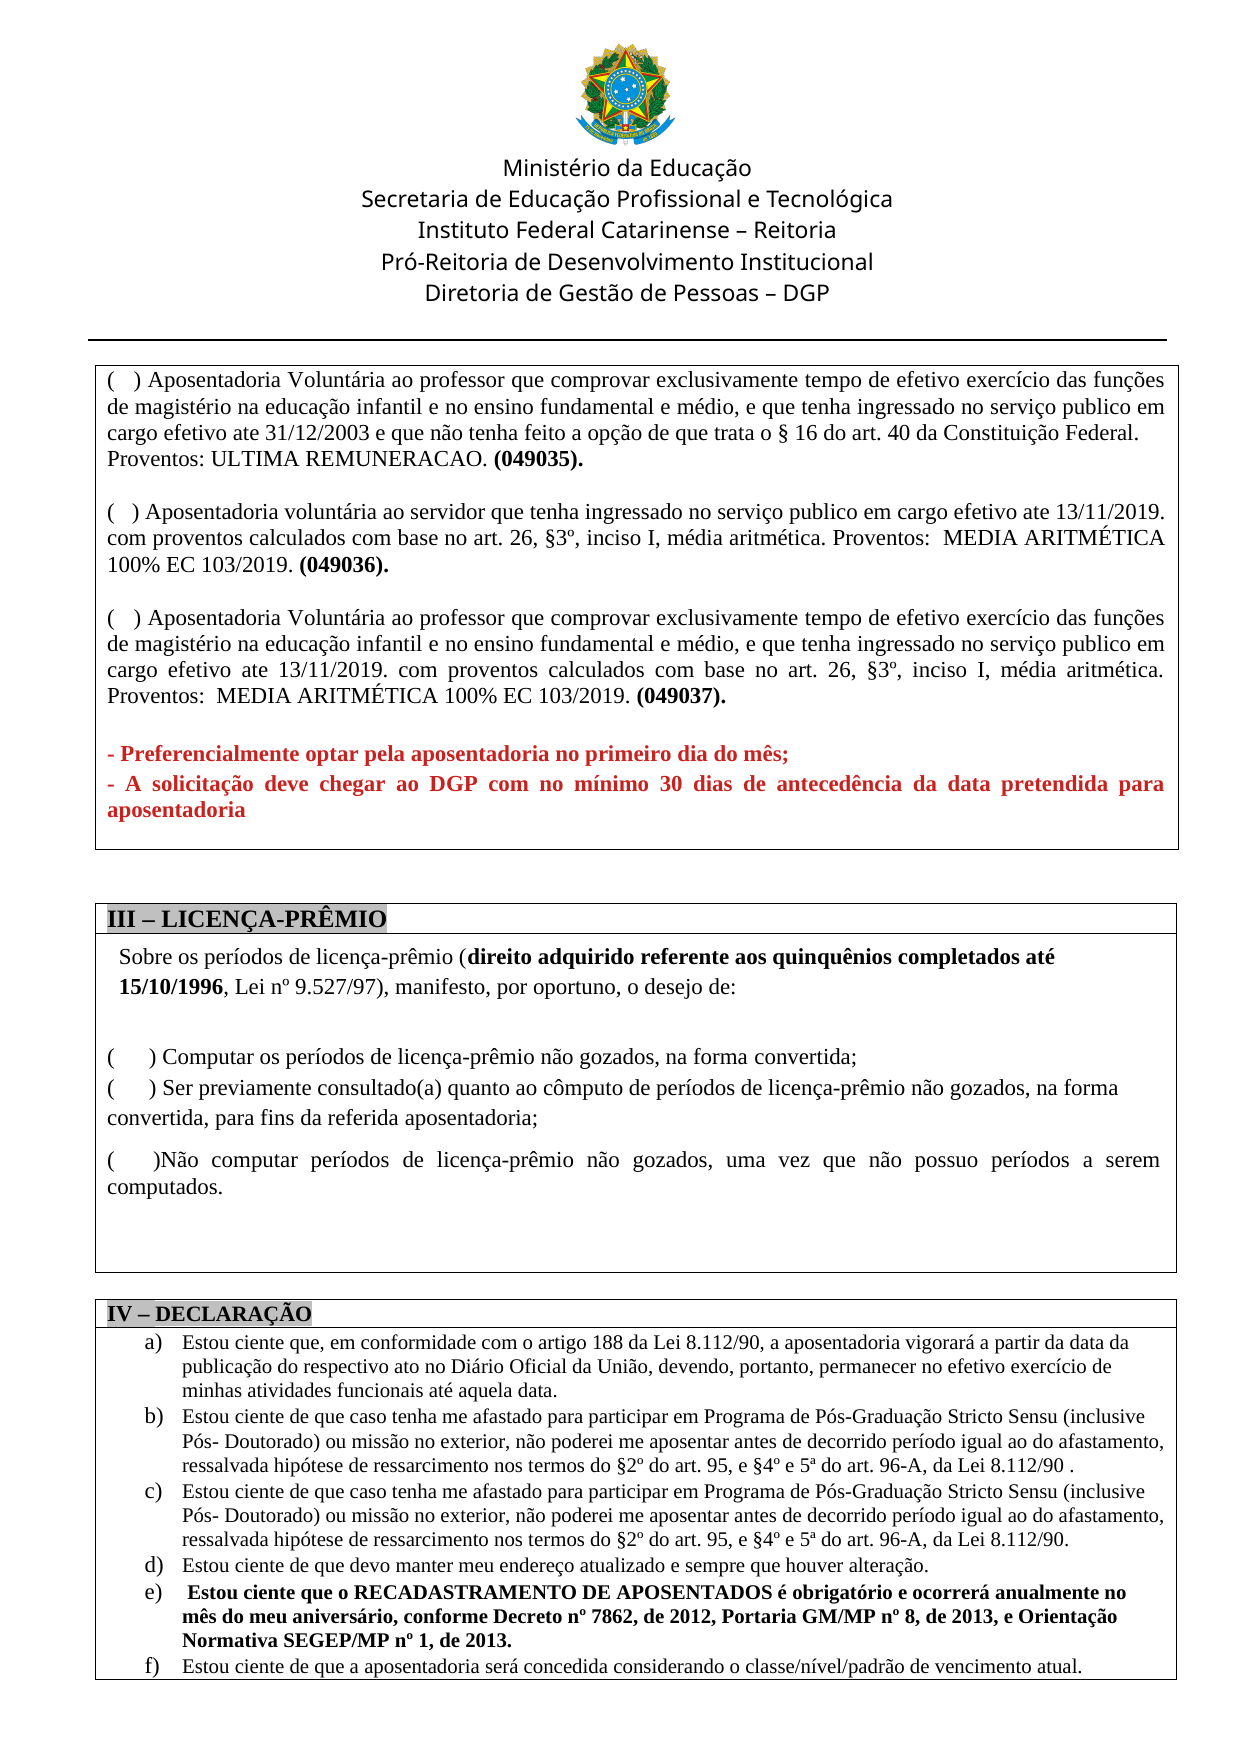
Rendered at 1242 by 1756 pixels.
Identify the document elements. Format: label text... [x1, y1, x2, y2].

table_header IV – DECLARAÇÃO [96, 1300, 1176, 1327]
picture [572, 41, 679, 148]
table_cell Estou ciente que, em conformidade com o artigo 188 da Lei 8.112/90, a aposentadoria vigorará a partir da data da publicação do respectivo ato no Diário Oficial da União, devendo, portanto, permanecer no efetivo exercício de minhas atividades funcionais até aquela data. Estou ciente de que caso tenha me afastado para participar em Programa de Pós-Graduação Stricto Sensu (inclusive Pós- Doutorado) ou missão no exterior, não poderei me aposentar antes de decorrido período igual ao do afastamento, ressalvada hipótese de ressarcimento nos termos do §2º do art. 95, e §4º e 5ª do art. 96-A, da Lei 8.112/90 . Estou ciente de que caso tenha me afastado para participar em Programa de Pós-Graduação Stricto Sensu (inclusive Pós- Doutorado) ou missão no exterior, não poderei me aposentar antes de decorrido período igual ao do afastamento, ressalvada hipótese de ressarcimento nos termos do §2º do art. 95, e §4º e 5ª do art. 96-A, da Lei 8.112/90. Estou ciente de que devo manter meu endereço atualizado e sempre que houver alteração. Estou ciente que o RECADASTRAMENTO DE APOSENTADOS é obrigatório e ocorrerá anualmente no mês do meu aniversário, conforme Decreto nº 7862, de 2012, Portaria GM/MP nº 8, de 2013, e Orientação Normativa SEGEP/MP nº 1, de 2013. Estou ciente de que a aposentadoria será concedida considerando o classe/nível/padrão de vencimento atual. Declaro que NÃO possuo horas a serem compensadas, em virtude de atrasos, saídas antecipadas, faltas, recesso de fim de ano e atividades em curso/concurso, até a presente data. [96, 1328, 1176, 1679]
table_cell ( ) Aposentadoria Voluntária ao professor que comprovar exclusivamente tempo de efetivo exercício das funções de magistério na educação infantil e no ensino fundamental e médio, e que tenha ingressado no serviço publico em cargo efetivo ate 31/12/2003 e que não tenha feito a opção de que trata o § 16 do art. 40 da Constituição Federal. Proventos: ULTIMA REMUNERACAO. (049035). ( ) Aposentadoria voluntária ao servidor que tenha ingressado no serviço publico em cargo efetivo ate 13/11/2019. com proventos calculados com base no art. 26, §3º, inciso I, média aritmética. Proventos: MEDIA ARITMÉTICA 100% EC 103/2019. (049036). ( ) Aposentadoria Voluntária ao professor que comprovar exclusivamente tempo de efetivo exercício das funções de magistério na educação infantil e no ensino fundamental e médio, e que tenha ingressado no serviço publico em cargo efetivo ate 13/11/2019. com proventos calculados com base no art. 26, §3º, inciso I, média aritmética. Proventos: MEDIA ARITMÉTICA 100% EC 103/2019. (049037). - Preferencialmente optar pela aposentadoria no primeiro dia do mês; - A solicitação deve chegar ao DGP com no mínimo 30 dias de antecedência da data pretendida para aposentadoria [96, 366, 1178, 849]
table_cell Sobre os períodos de licença-prêmio (direito adquirido referente aos quinquênios completados até 15/10/1996, Lei nº 9.527/97), manifesto, por oportuno, o desejo de: ( ) Computar os períodos de licença-prêmio não gozados, na forma convertida; ( ) Ser previamente consultado(a) quanto ao cômputo de períodos de licença-prêmio não gozados, na forma convertida, para fins da referida aposentadoria; ( )Não computar períodos de licença-prêmio não gozados, uma vez que não possuo períodos a serem computados. [96, 934, 1176, 1272]
table_header III – LICENÇA-PRÊMIO [96, 904, 1176, 933]
